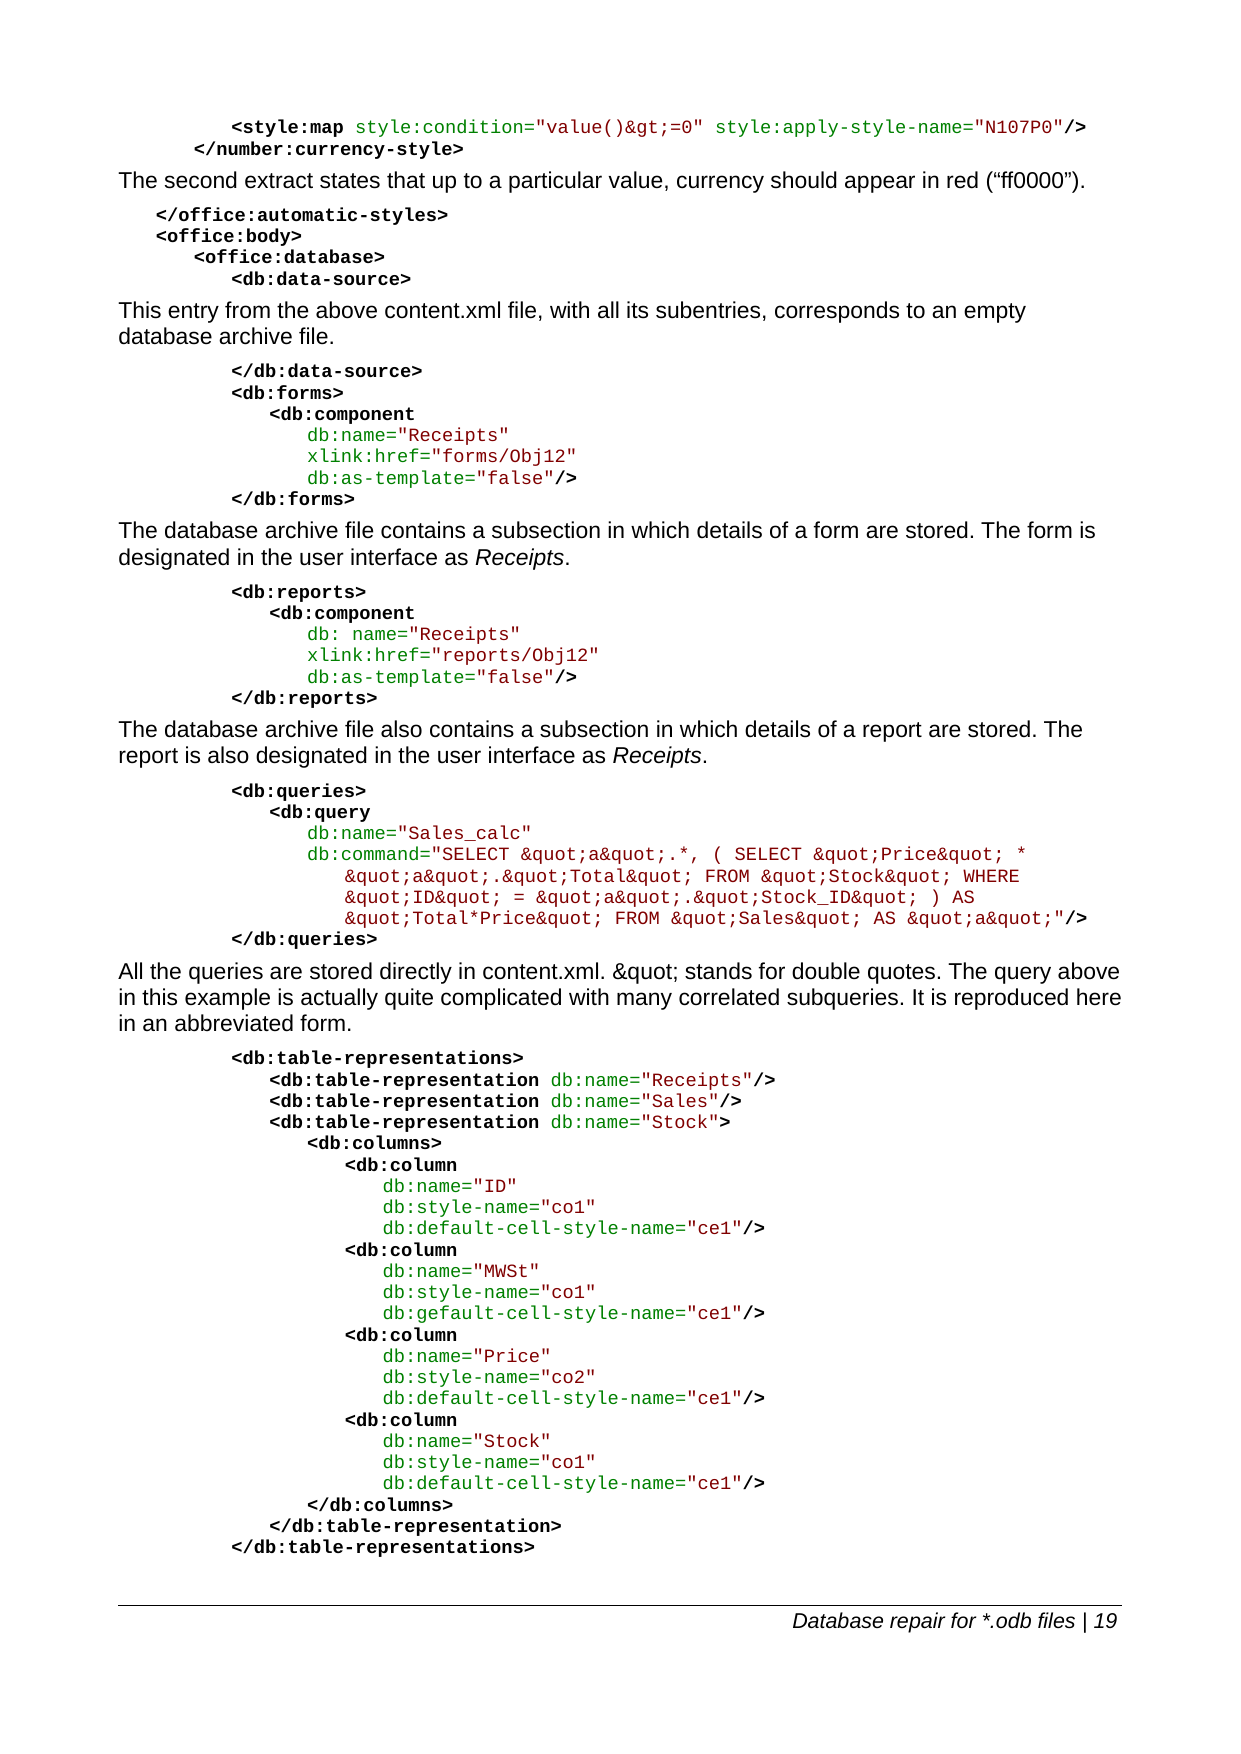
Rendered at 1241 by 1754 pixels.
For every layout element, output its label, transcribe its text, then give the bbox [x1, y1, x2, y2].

text The database archive file also contains a subsection in which details of a report are stored. The report is also designated in the user interface as Receipts. [118, 716, 1122, 769]
text <db:reports> <db:component db: name="Receipts" xlink:href="reports/Obj12" db:as-template="false"/> </db:reports> [156, 582, 1122, 710]
text All the queries are stored directly in content.xml. &quot; stands for double quotes. The query above in this example is actually quite complicated with many correlated subqueries. It is reproduced here in an abbreviated form. [118, 958, 1122, 1037]
text The database archive file contains a subsection in which details of a form are stored. The form is designated in the user interface as Receipts. [118, 517, 1122, 570]
text The second extract states that up to a particular value, currency should appear in red (“ff0000”). [118, 167, 1122, 193]
text This entry from the above content.xml file, with all its subentries, corresponds to an empty database archive file. [118, 297, 1122, 350]
text </db:data-source> <db:forms> <db:component db:name="Receipts" xlink:href="forms/Obj12" db:as-template="false"/> </db:forms> [156, 362, 1122, 511]
text <db:table-representations> <db:table-representation db:name="Receipts"/> <db:table-representation db:name="Sales"/> <db:table-representation db:name="Stock"> <db:columns> <db:column db:name="ID" db:style-name="co1" db:default-cell-style-name="ce1"/> <db:column db:name="MWSt" db:style-name="co1" db:gefault-cell-style-name="ce1"/> <db:column db:name="Price" db:style-name="co2" db:default-cell-style-name="ce1"/> <db:column db:name="Stock" db:style-name="co1" db:default-cell-style-name="ce1"/> </db:columns> </db:table-representation> </db:table-representations> [156, 1049, 1122, 1559]
text <db:queries> <db:query db:name="Sales_calc" db:command="SELECT &quot;a&quot;.*, ( SELECT &quot;Price&quot; * &quot;a&quot;.&quot;Total&quot; FROM &quot;Stock&quot; WHERE &quot;ID&quot; = &quot;a&quot;.&quot;Stock_ID&quot; ) AS &quot;Total*Price&quot; FROM &quot;Sales&quot; AS &quot;a&quot;"/> </db:queries> [156, 781, 1122, 951]
text <style:map style:condition="value()&gt;=0" style:apply-style-name="N107P0"/> </number:currency-style> [156, 118, 1122, 161]
text </office:automatic-styles> <office:body> <office:database> <db:data-source> [156, 206, 1122, 291]
